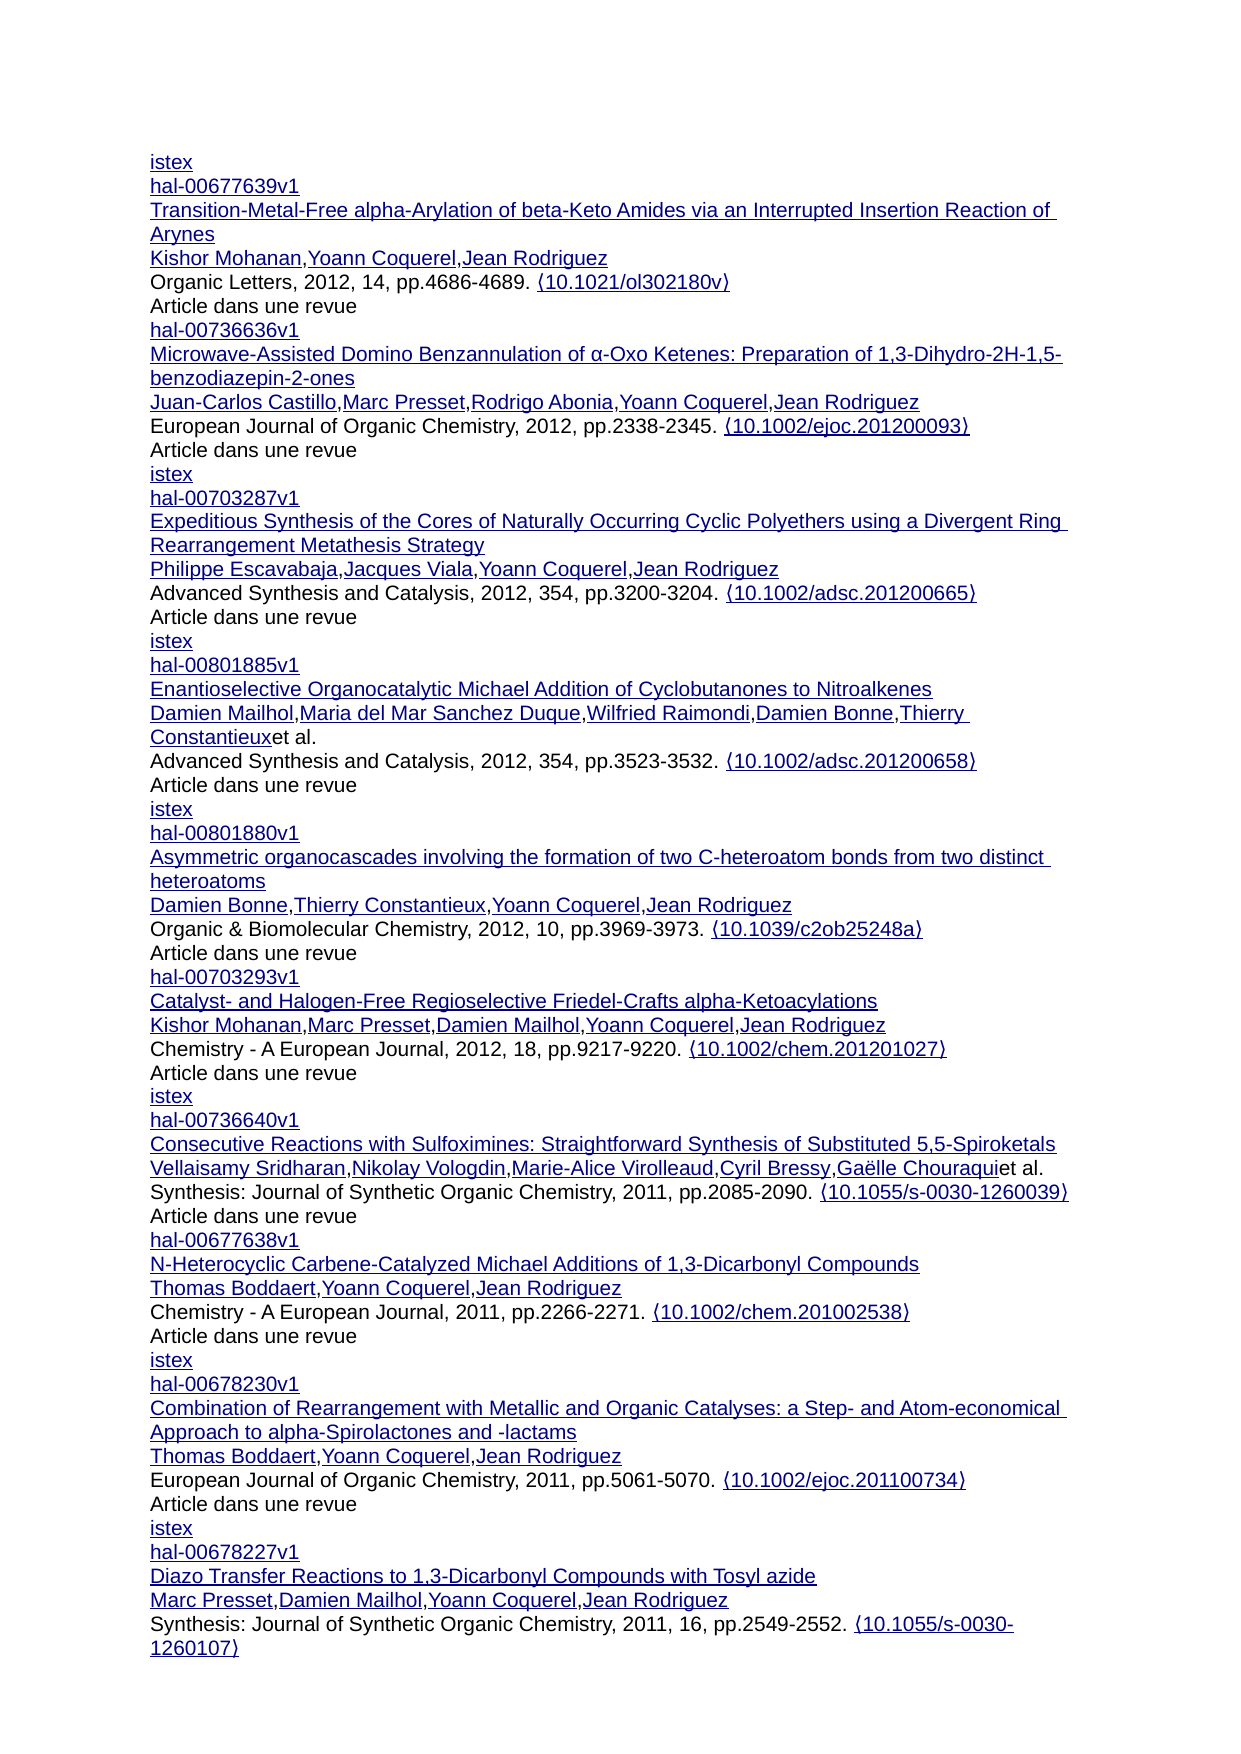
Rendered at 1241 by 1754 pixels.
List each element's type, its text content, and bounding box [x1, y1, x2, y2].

table_cell istex hal-00677639v1 [150, 150, 1090, 198]
table_cell Consecutive Reactions with Sulfoximines: Straightforward Synthesis of Substituted 5,5-Spiroketals Vellaisamy Sridharan,Nikolay Vologdin,Marie-Alice Virolleaud,Cyril Bressy,Gaëlle Chouraquiet al. Synthesis: Journal of Synthetic Organic Chemistry, 2011, pp.2085-2090. ⟨10.1055/s-0030-1260039⟩ Article dans une revue hal-00677638v1 [150, 1132, 1090, 1252]
table_cell Catalyst- and Halogen-Free Regioselective Friedel-Crafts alpha-Ketoacylations Kishor Mohanan,Marc Presset,Damien Mailhol,Yoann Coquerel,Jean Rodriguez Chemistry - A European Journal, 2012, 18, pp.9217-9220. ⟨10.1002/chem.201201027⟩ Article dans une revue istex hal-00736640v1 [150, 989, 1090, 1132]
table_cell Enantioselective Organocatalytic Michael Addition of Cyclobutanones to Nitroalkenes Damien Mailhol,Maria del Mar Sanchez Duque,Wilfried Raimondi,Damien Bonne,Thierry Constantieuxet al. Advanced Synthesis and Catalysis, 2012, 354, pp.3523-3532. ⟨10.1002/adsc.201200658⟩ Article dans une revue istex hal-00801880v1 [150, 677, 1090, 845]
table_cell Expeditious Synthesis of the Cores of Naturally Occurring Cyclic Polyethers using a Divergent Ring Rearrangement Metathesis Strategy Philippe Escavabaja,Jacques Viala,Yoann Coquerel,Jean Rodriguez Advanced Synthesis and Catalysis, 2012, 354, pp.3200-3204. ⟨10.1002/adsc.201200665⟩ Article dans une revue istex hal-00801885v1 [150, 509, 1090, 677]
table_cell Diazo Transfer Reactions to 1,3-Dicarbonyl Compounds with Tosyl azide Marc Presset,Damien Mailhol,Yoann Coquerel,Jean Rodriguez Synthesis: Journal of Synthetic Organic Chemistry, 2011, 16, pp.2549-2552. ⟨10.1055/s-0030-1260107⟩ [150, 1564, 1090, 1659]
table_cell Asymmetric organocascades involving the formation of two C-heteroatom bonds from two distinct heteroatoms Damien Bonne,Thierry Constantieux,Yoann Coquerel,Jean Rodriguez Organic & Biomolecular Chemistry, 2012, 10, pp.3969-3973. ⟨10.1039/c2ob25248a⟩ Article dans une revue hal-00703293v1 [150, 845, 1090, 988]
table_cell Combination of Rearrangement with Metallic and Organic Catalyses: a Step- and Atom-economical Approach to alpha-Spirolactones and -lactams Thomas Boddaert,Yoann Coquerel,Jean Rodriguez European Journal of Organic Chemistry, 2011, pp.5061-5070. ⟨10.1002/ejoc.201100734⟩ Article dans une revue istex hal-00678227v1 [150, 1396, 1090, 1563]
table_cell Transition-Metal-Free alpha-Arylation of beta-Keto Amides via an Interrupted Insertion Reaction of Arynes Kishor Mohanan,Yoann Coquerel,Jean Rodriguez Organic Letters, 2012, 14, pp.4686-4689. ⟨10.1021/ol302180v⟩ Article dans une revue hal-00736636v1 [150, 198, 1090, 342]
table_cell Microwave-Assisted Domino Benzannulation of α-Oxo Ketenes: Preparation of 1,3-Dihydro-2H-1,5-benzodiazepin-2-ones Juan-Carlos Castillo,Marc Presset,Rodrigo Abonia,Yoann Coquerel,Jean Rodriguez European Journal of Organic Chemistry, 2012, pp.2338-2345. ⟨10.1002/ejoc.201200093⟩ Article dans une revue istex hal-00703287v1 [150, 342, 1090, 509]
table_cell N-Heterocyclic Carbene-Catalyzed Michael Additions of 1,3-Dicarbonyl Compounds Thomas Boddaert,Yoann Coquerel,Jean Rodriguez Chemistry - A European Journal, 2011, pp.2266-2271. ⟨10.1002/chem.201002538⟩ Article dans une revue istex hal-00678230v1 [150, 1252, 1090, 1396]
